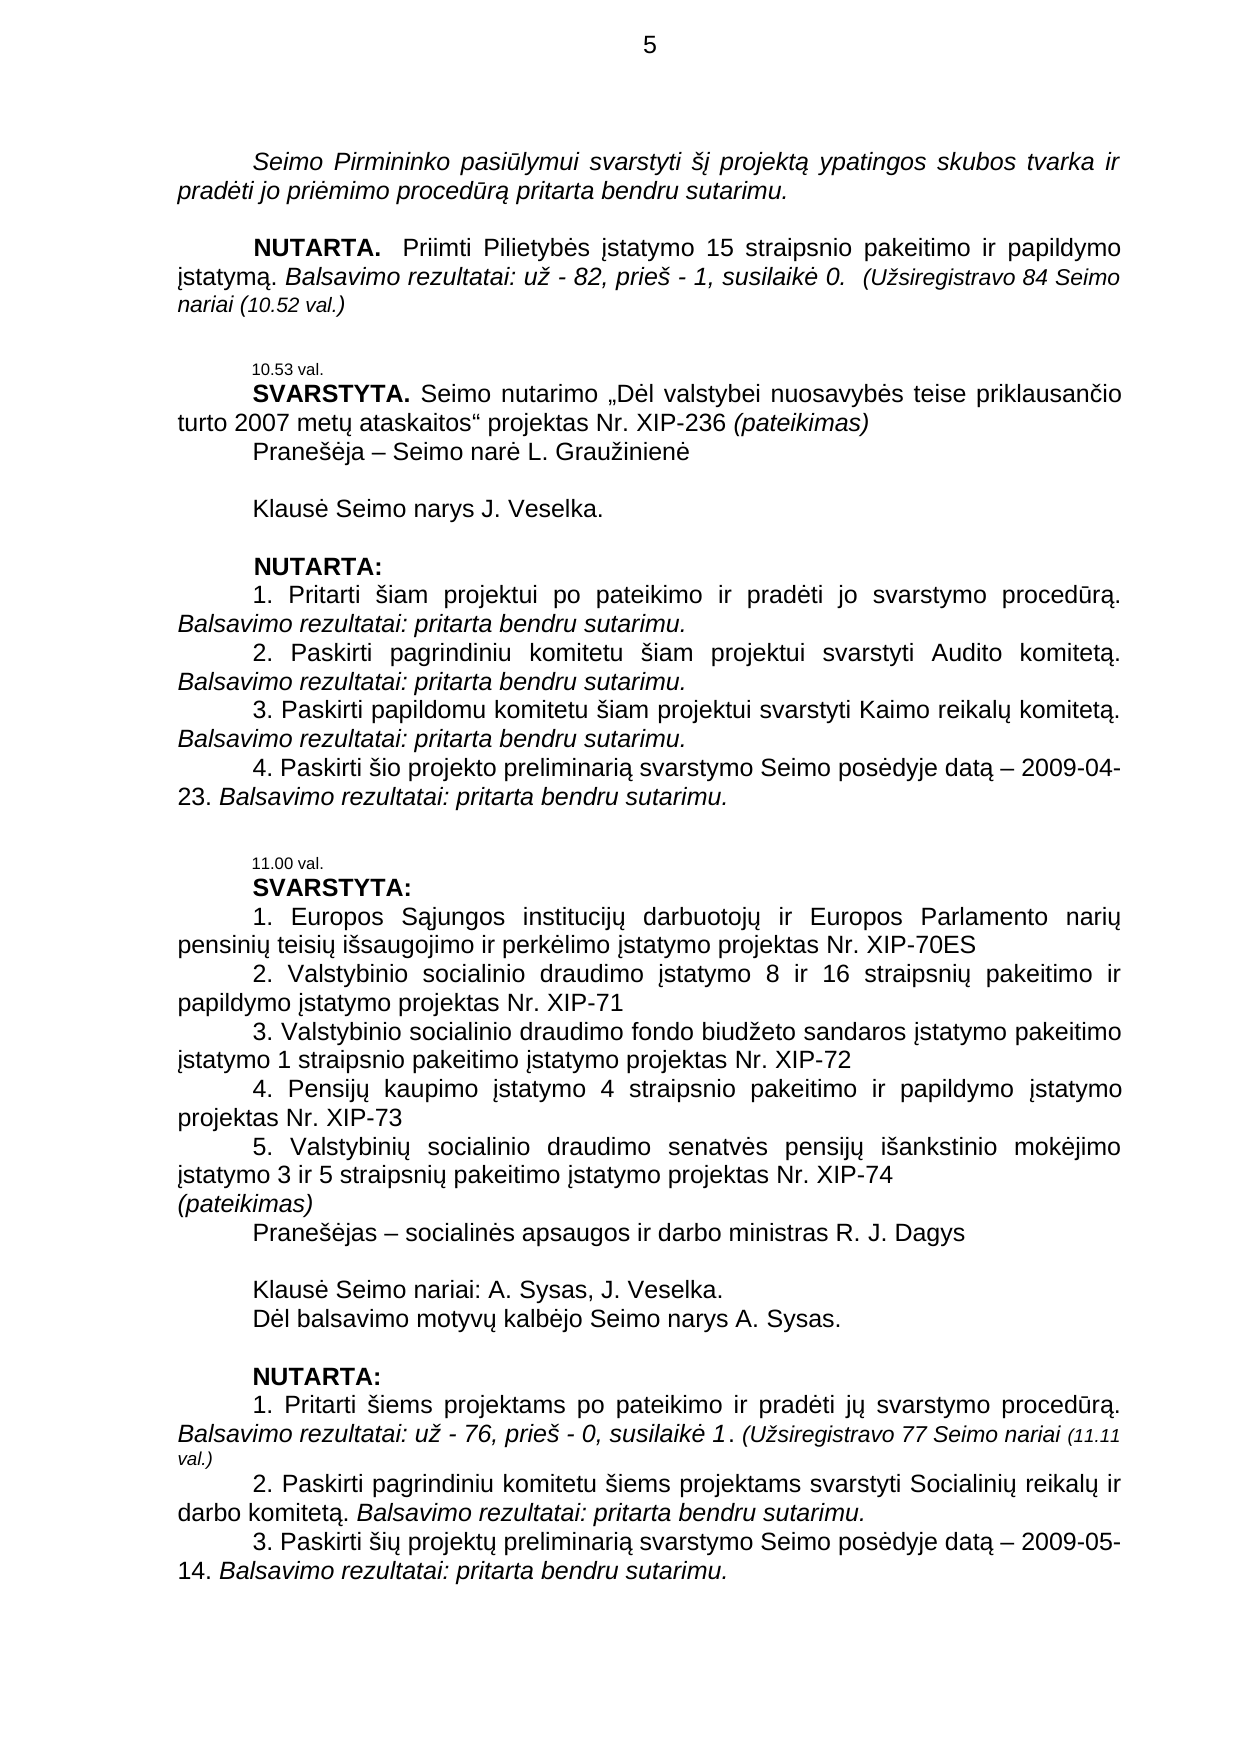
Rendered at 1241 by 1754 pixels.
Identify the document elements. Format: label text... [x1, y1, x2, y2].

text 2. Paskirti pagrindiniu komitetu šiems projektams svarstyti Socialinių reikalų ir darbo komitetą. Balsavimo rezultatai: pritarta bendru sutarimu. [177, 1469, 1122, 1527]
text (pateikimas) [177, 1189, 1122, 1218]
text 1. Europos Sąjungos institucijų darbuotojų ir Europos Parlamento narių pensinių teisių išsaugojimo ir perkėlimo įstatymo projektas Nr. XIP-70ES [177, 902, 1122, 959]
text 4. Pensijų kaupimo įstatymo 4 straipsnio pakeitimo ir papildymo įstatymo projektas Nr. XIP-73 [177, 1074, 1122, 1132]
text 10.53 val. [177, 360, 1122, 379]
text Klausė Seimo nariai: A. Sysas, J. Veselka. [177, 1275, 1122, 1304]
text Seimo Pirmininko pasiūlymui svarstyti šį projektą ypatingos skubos tvarka ir pradėti jo priėmimo procedūrą pritarta bendru sutarimu. [177, 147, 1122, 204]
text Pranešėja – Seimo narė L. Graužinienė [177, 437, 1122, 466]
text 1. Pritarti šiam projektui po pateikimo ir pradėti jo svarstymo procedūrą. Balsavimo rezultatai: pritarta bendru sutarimu. [177, 581, 1122, 638]
text 3. Paskirti šių projektų preliminarią svarstymo Seimo posėdyje datą – 2009-05-14. Balsavimo rezultatai: pritarta bendru sutarimu. [177, 1527, 1122, 1584]
text 3. Paskirti papildomu komitetu šiam projektui svarstyti Kaimo reikalų komitetą. Balsavimo rezultatai: pritarta bendru sutarimu. [177, 696, 1122, 753]
text SVARSTYTA: [177, 873, 1122, 902]
text 5. Valstybinių socialinio draudimo senatvės pensijų išankstinio mokėjimo įstatymo 3 ir 5 straipsnių pakeitimo įstatymo projektas Nr. XIP-74 [177, 1132, 1122, 1189]
text 1. Pritarti šiems projektams po pateikimo ir pradėti jų svarstymo procedūrą. Balsavimo rezultatai: už - 76, prieš - 0, susilaikė 1. (Užsiregistravo 77 Seimo nariai (11.11 val.) [177, 1390, 1122, 1469]
text Pranešėjas – socialinės apsaugos ir darbo ministras R. J. Dagys [177, 1218, 1122, 1247]
text 4. Paskirti šio projekto preliminarią svarstymo Seimo posėdyje datą – 2009-04-23. Balsavimo rezultatai: pritarta bendru sutarimu. [177, 753, 1122, 811]
text Klausė Seimo narys J. Veselka. [177, 494, 1122, 523]
text NUTARTA: [177, 1362, 1122, 1390]
text NUTARTA. Priimti Pilietybės įstatymo 15 straipsnio pakeitimo ir papildymo įstatymą. Balsavimo rezultatai: už - 82, prieš - 1, susilaikė 0. (Užsiregistravo 84 Seimo nariai (10.52 val.) [177, 233, 1122, 317]
text 2. Paskirti pagrindiniu komitetu šiam projektui svarstyti Audito komitetą. Balsavimo rezultatai: pritarta bendru sutarimu. [177, 638, 1122, 696]
text NUTARTA: [177, 552, 1122, 581]
text 11.00 val. [177, 854, 1122, 873]
text 2. Valstybinio socialinio draudimo įstatymo 8 ir 16 straipsnių pakeitimo ir papildymo įstatymo projektas Nr. XIP-71 [177, 959, 1122, 1017]
text Dėl balsavimo motyvų kalbėjo Seimo narys A. Sysas. [177, 1304, 1122, 1333]
text 3. Valstybinio socialinio draudimo fondo biudžeto sandaros įstatymo pakeitimo įstatymo 1 straipsnio pakeitimo įstatymo projektas Nr. XIP-72 [177, 1017, 1122, 1074]
text SVARSTYTA. Seimo nutarimo „Dėl valstybei nuosavybės teise priklausančio turto 2007 metų ataskaitos“ projektas Nr. XIP-236 (pateikimas) [177, 379, 1122, 437]
